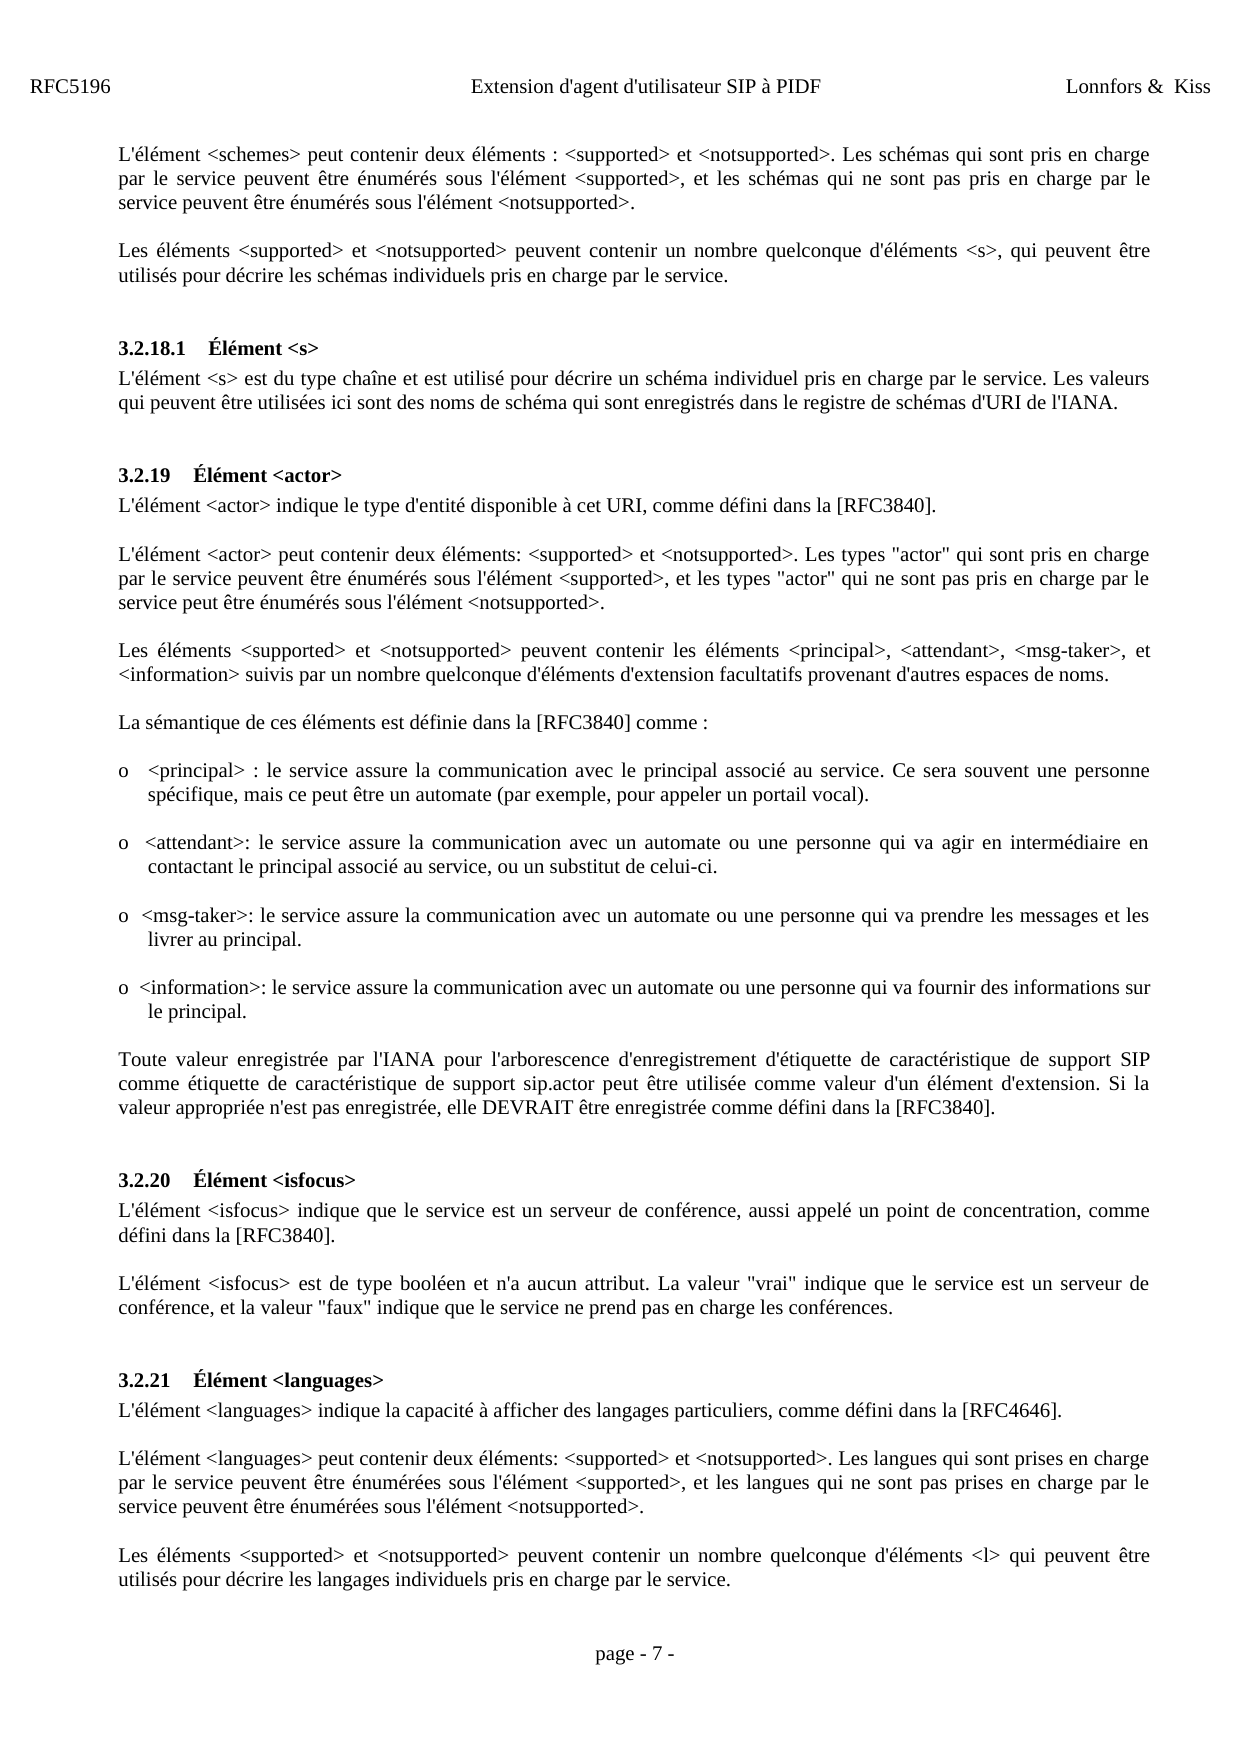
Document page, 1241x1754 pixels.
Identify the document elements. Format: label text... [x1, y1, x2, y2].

text La sémantique de ces éléments est définie dans la [RFC3840] comme : [118, 710, 1152, 734]
subtitle 3.2.20 Élément <isfocus> [118, 1168, 1152, 1192]
text L'élément <s> est du type chaîne et est utilisé pour décrire un schéma individuel pris en charge par le service. Les valeurs qui peuvent être utilisées ici sont des noms de schéma qui sont enregistrés dans le registre de schémas d'URI de l'IANA. [118, 366, 1152, 414]
text o <information>: le service assure la communication avec un automate ou une personne qui va fournir des informations sur le principal. [118, 975, 1152, 1023]
text L'élément <isfocus> indique que le service est un serveur de conférence, aussi appelé un point de concentration, comme défini dans la [RFC3840]. [118, 1198, 1152, 1247]
text o <attendant>: le service assure la communication avec un automate ou une personne qui va agir en intermédiaire en contactant le principal associé au service, ou un substitut de celui-ci. [118, 830, 1152, 878]
text L'élément <languages> indique la capacité à afficher des langages particuliers, comme défini dans la [RFC4646]. [118, 1398, 1152, 1422]
text L'élément <languages> peut contenir deux éléments: <supported> et <notsupported>. Les langues qui sont prises en charge par le service peuvent être énumérées sous l'élément <supported>, et les langues qui ne sont pas prises en charge par le service peuvent être énumérées sous l'élément <notsupported>. [118, 1446, 1152, 1518]
text L'élément <schemes> peut contenir deux éléments : <supported> et <notsupported>. Les schémas qui sont pris en charge par le service peuvent être énumérés sous l'élément <supported>, et les schémas qui ne sont pas pris en charge par le service peuvent être énumérés sous l'élément <notsupported>. [118, 142, 1152, 214]
text Les éléments <supported> et <notsupported> peuvent contenir un nombre quelconque d'éléments <l> qui peuvent être utilisés pour décrire les langages individuels pris en charge par le service. [118, 1542, 1152, 1591]
subtitle 3.2.21 Élément <languages> [118, 1368, 1152, 1392]
text Les éléments <supported> et <notsupported> peuvent contenir les éléments <principal>, <attendant>, <msg-taker>, et <information> suivis par un nombre quelconque d'éléments d'extension facultatifs provenant d'autres espaces de noms. [118, 638, 1152, 686]
text Toute valeur enregistrée par l'IANA pour l'arborescence d'enregistrement d'étiquette de caractéristique de support SIP comme étiquette de caractéristique de support sip.actor peut être utilisée comme valeur d'un élément d'extension. Si la valeur appropriée n'est pas enregistrée, elle DEVRAIT être enregistrée comme défini dans la [RFC3840]. [118, 1047, 1152, 1119]
subtitle 3.2.18.1 Élément <s> [118, 336, 1152, 360]
text L'élément <actor> indique le type d'entité disponible à cet URI, comme défini dans la [RFC3840]. [118, 493, 1152, 517]
text o <msg-taker>: le service assure la communication avec un automate ou une personne qui va prendre les messages et les livrer au principal. [118, 902, 1152, 951]
text L'élément <isfocus> est de type booléen et n'a aucun attribut. La valeur "vrai" indique que le service est un serveur de conférence, et la valeur "faux" indique que le service ne prend pas en charge les conférences. [118, 1271, 1152, 1319]
subtitle 3.2.19 Élément <actor> [118, 463, 1152, 487]
text Les éléments <supported> et <notsupported> peuvent contenir un nombre quelconque d'éléments <s>, qui peuvent être utilisés pour décrire les schémas individuels pris en charge par le service. [118, 238, 1152, 287]
text o <principal> : le service assure la communication avec le principal associé au service. Ce sera souvent une personne spécifique, mais ce peut être un automate (par exemple, pour appeler un portail vocal). [118, 758, 1152, 806]
text L'élément <actor> peut contenir deux éléments: <supported> et <notsupported>. Les types "actor" qui sont pris en charge par le service peuvent être énumérés sous l'élément <supported>, et les types "actor" qui ne sont pas pris en charge par le service peut être énumérés sous l'élément <notsupported>. [118, 542, 1152, 614]
